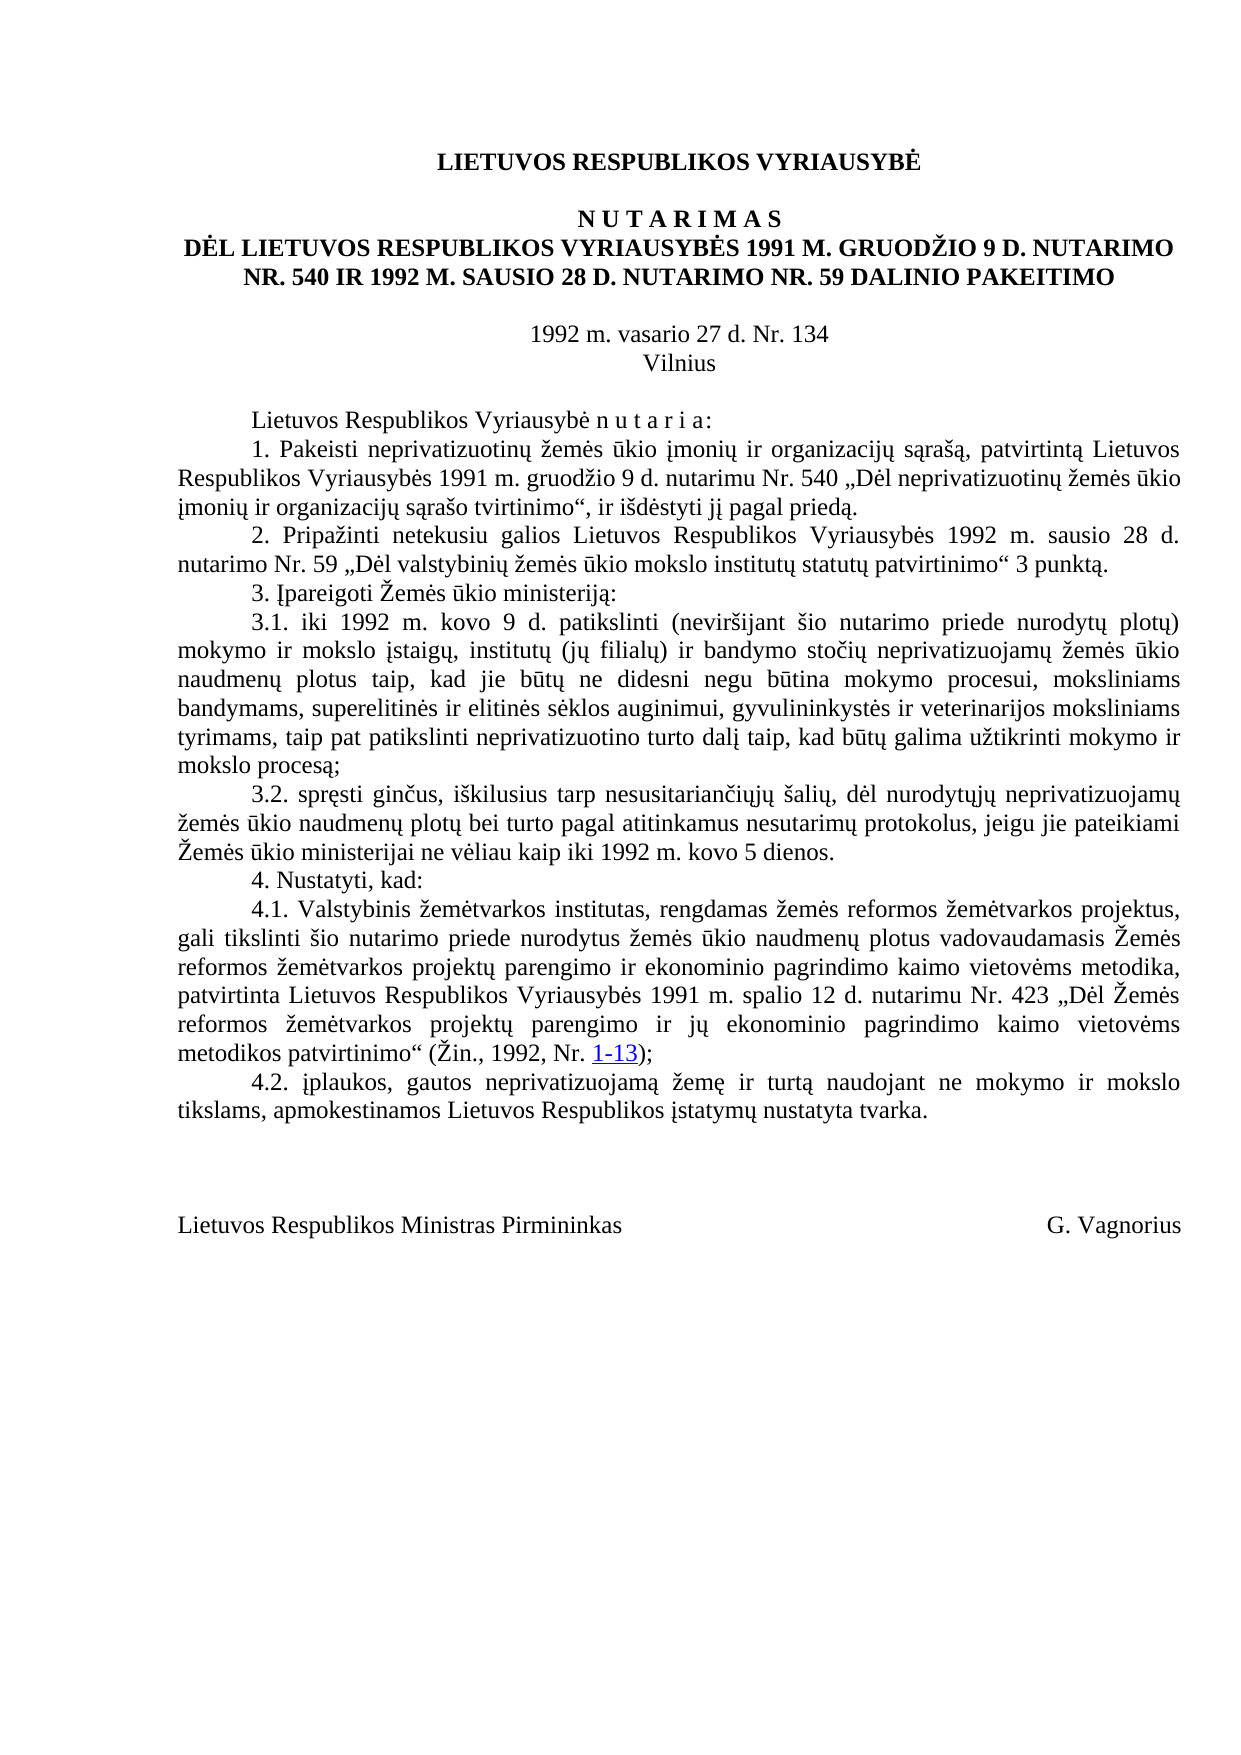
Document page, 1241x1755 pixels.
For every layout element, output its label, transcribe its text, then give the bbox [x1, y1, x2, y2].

text LIETUVOS RESPUBLIKOS VYRIAUSYBĖ [177, 147, 1181, 176]
text 4.1. Valstybinis žemėtvarkos institutas, rengdamas žemės reformos žemėtvarkos projektus, gali tikslinti šio nutarimo priede nurodytus žemės ūkio naudmenų plotus vadovaudamasis Žemės reformos žemėtvarkos projektų parengimo ir ekonominio pagrindimo kaimo vietovėms metodika, patvirtinta Lietuvos Respublikos Vyriausybės 1991 m. spalio 12 d. nutarimu Nr. 423 „Dėl Žemės reformos žemėtvarkos projektų parengimo ir jų ekonominio pagrindimo kaimo vietovėms metodikos patvirtinimo“ (Žin., 1992, Nr. 1-13); [177, 894, 1181, 1067]
text 3. Įpareigoti Žemės ūkio ministeriją: [177, 578, 1181, 607]
text Lietuvos Respublikos Ministras Pirmininkas G. Vagnorius [177, 1211, 1181, 1239]
text 4. Nustatyti, kad: [177, 866, 1181, 894]
text N U T A R I M A S [177, 204, 1181, 233]
text 3.2. spręsti ginčus, iškilusius tarp nesusitariančiųjų šalių, dėl nurodytųjų neprivatizuojamų žemės ūkio naudmenų plotų bei turto pagal atitinkamus nesutarimų protokolus, jeigu jie pateikiami Žemės ūkio ministerijai ne vėliau kaip iki 1992 m. kovo 5 dienos. [177, 779, 1181, 866]
text Vilnius [177, 348, 1181, 377]
text 1. Pakeisti neprivatizuotinų žemės ūkio įmonių ir organizacijų sąrašą, patvirtintą Lietuvos Respublikos Vyriausybės 1991 m. gruodžio 9 d. nutarimu Nr. 540 „Dėl neprivatizuotinų žemės ūkio įmonių ir organizacijų sąrašo tvirtinimo“, ir išdėstyti jį pagal priedą. [177, 434, 1181, 521]
text 3.1. iki 1992 m. kovo 9 d. patikslinti (neviršijant šio nutarimo priede nurodytų plotų) mokymo ir mokslo įstaigų, institutų (jų filialų) ir bandymo stočių neprivatizuojamų žemės ūkio naudmenų plotus taip, kad jie būtų ne didesni negu būtina mokymo procesui, moksliniams bandymams, superelitinės ir elitinės sėklos auginimui, gyvulininkystės ir veterinarijos moksliniams tyrimams, taip pat patikslinti neprivatizuotino turto dalį taip, kad būtų galima užtikrinti mokymo ir mokslo procesą; [177, 607, 1181, 779]
text Lietuvos Respublikos Vyriausybė nutaria: [177, 406, 1181, 434]
text 2. Pripažinti netekusiu galios Lietuvos Respublikos Vyriausybės 1992 m. sausio 28 d. nutarimo Nr. 59 „Dėl valstybinių žemės ūkio mokslo institutų statutų patvirtinimo“ 3 punktą. [177, 521, 1181, 578]
text 4.2. įplaukos, gautos neprivatizuojamą žemę ir turtą naudojant ne mokymo ir mokslo tikslams, apmokestinamos Lietuvos Respublikos įstatymų nustatyta tvarka. [177, 1067, 1181, 1124]
text DĖL LIETUVOS RESPUBLIKOS VYRIAUSYBĖS 1991 M. GRUODŽIO 9 D. NUTARIMO NR. 540 IR 1992 M. SAUSIO 28 D. NUTARIMO NR. 59 DALINIO PAKEITIMO [177, 233, 1181, 291]
text 1992 m. vasario 27 d. Nr. 134 [177, 319, 1181, 348]
